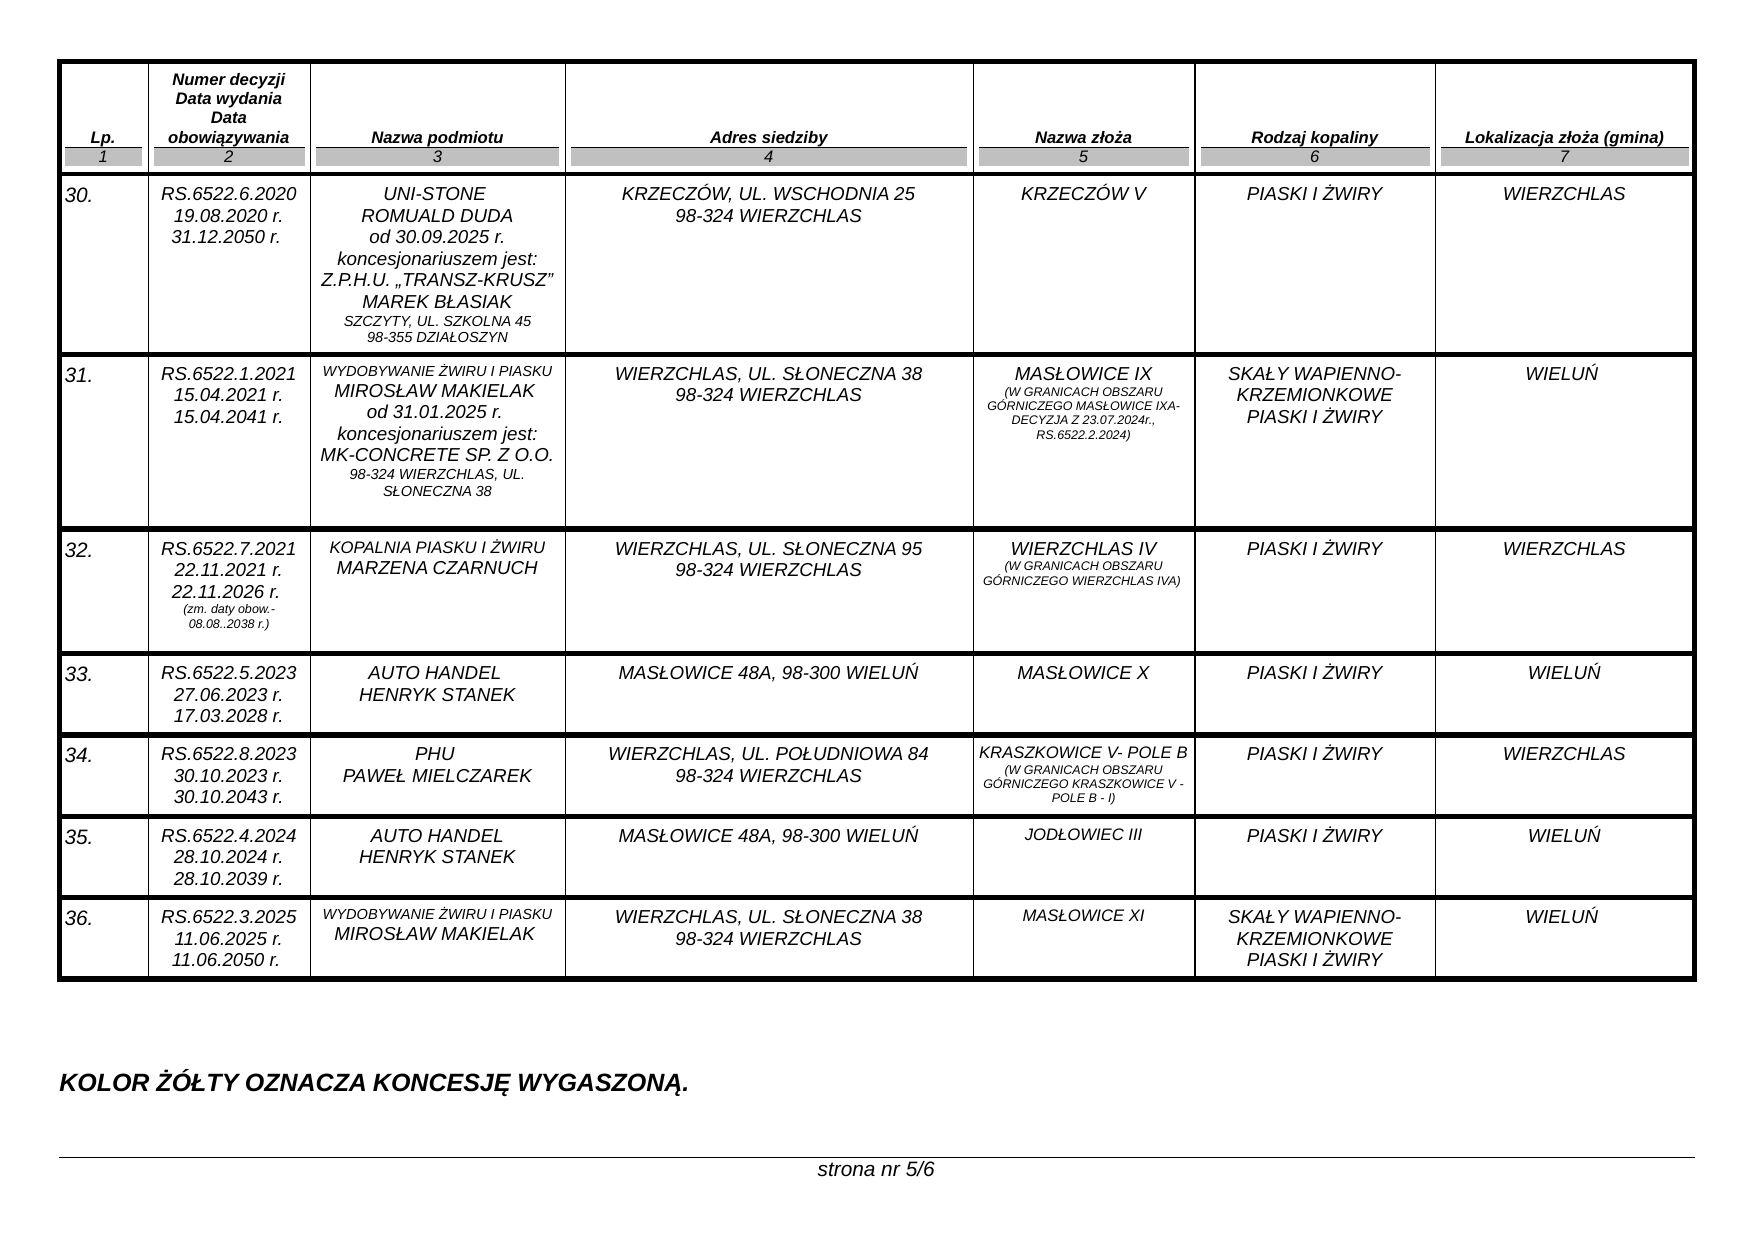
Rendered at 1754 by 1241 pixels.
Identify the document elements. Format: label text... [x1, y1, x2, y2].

table_cell WIERZCHLAS [1436, 176, 1692, 352]
table_cell 31. [62, 357, 148, 526]
table_cell WIERZCHLAS, UL. SŁONECZNA 95 98-324 WIERZCHLAS [566, 532, 973, 651]
table_cell WIERZCHLAS [1436, 532, 1692, 651]
table_cell RS.6522.3.2025 11.06.2025 r. 11.06.2050 r. [149, 900, 310, 976]
table_cell KRZECZÓW, UL. WSCHODNIA 25 98-324 WIERZCHLAS [566, 176, 973, 352]
table_cell RS.6522.4.2024 28.10.2024 r. 28.10.2039 r. [149, 819, 310, 895]
table_cell PIASKI I ŻWIRY [1196, 532, 1435, 651]
table_cell 32. [62, 532, 148, 651]
table_cell RS.6522.6.2020 19.08.2020 r. 31.12.2050 r. [149, 176, 310, 352]
table_header Lokalizacja złoża (gmina) 7 [1436, 64, 1692, 172]
table_cell PHU PAWEŁ MIELCZAREK [311, 738, 565, 814]
table_header Rodzaj kopaliny 6 [1196, 64, 1435, 172]
table_cell WIERZCHLAS, UL. POŁUDNIOWA 84 98-324 WIERZCHLAS [566, 738, 973, 814]
table_cell PIASKI I ŻWIRY [1196, 656, 1435, 732]
table_header Adres siedziby 4 [566, 64, 973, 172]
table_cell WIELUŃ [1436, 656, 1692, 732]
table_cell MASŁOWICE 48A, 98-300 WIELUŃ [566, 656, 973, 732]
table_cell AUTO HANDEL HENRYK STANEK [311, 656, 565, 732]
table_cell RS.6522.1.2021 15.04.2021 r. 15.04.2041 r. [149, 357, 310, 526]
table_cell RS.6522.8.2023 30.10.2023 r. 30.10.2043 r. [149, 738, 310, 814]
table_cell AUTO HANDEL HENRYK STANEK [311, 819, 565, 895]
table_cell 36. [62, 900, 148, 976]
table_cell KRZECZÓW V [974, 176, 1194, 352]
table_cell SKAŁY WAPIENNO-KRZEMIONKOWE PIASKI I ŻWIRY [1196, 900, 1435, 976]
table_header Lp. 1 [62, 64, 148, 172]
table_header Nazwa złoża 5 [974, 64, 1194, 172]
table_cell UNI-STONE ROMUALD DUDA od 30.09.2025 r. koncesjonariuszem jest: Z.P.H.U. „TRANSZ-KRUSZ” MAREK BŁASIAK SZCZYTY, UL. SZKOLNA 45 98-355 DZIAŁOSZYN [311, 176, 565, 352]
table_cell KRASZKOWICE V- POLE B (W GRANICACH OBSZARU GÓRNICZEGO KRASZKOWICE V -POLE B - I) [974, 738, 1194, 814]
table_cell WIERZCHLAS [1436, 738, 1692, 814]
table_cell PIASKI I ŻWIRY [1196, 176, 1435, 352]
table_cell MASŁOWICE XI [974, 900, 1194, 976]
table_cell RS.6522.5.2023 27.06.2023 r. 17.03.2028 r. [149, 656, 310, 732]
table_cell PIASKI I ŻWIRY [1196, 819, 1435, 895]
table_cell JODŁOWIEC III [974, 819, 1194, 895]
text KOLOR ŻÓŁTY OZNACZA KONCESJĘ WYGASZONĄ. [59, 1068, 1695, 1097]
table_cell 33. [62, 656, 148, 732]
table_cell WIERZCHLAS, UL. SŁONECZNA 38 98-324 WIERZCHLAS [566, 357, 973, 526]
table_cell WIELUŃ [1436, 819, 1692, 895]
table_cell 30. [62, 176, 148, 352]
table_cell 34. [62, 738, 148, 814]
table_cell WYDOBYWANIE ŻWIRU I PIASKU MIROSŁAW MAKIELAK [311, 900, 565, 976]
table_cell WIELUŃ [1436, 357, 1692, 526]
table_cell MASŁOWICE IX (W GRANICACH OBSZARU GÓRNICZEGO MASŁOWICE IXA- DECYZJA Z 23.07.2024r., RS.6522.2.2024) [974, 357, 1194, 526]
table_cell WIERZCHLAS IV (W GRANICACH OBSZARU GÓRNICZEGO WIERZCHLAS IVA) [974, 532, 1194, 651]
table_cell KOPALNIA PIASKU I ŻWIRU MARZENA CZARNUCH [311, 532, 565, 651]
table_cell MASŁOWICE 48A, 98-300 WIELUŃ [566, 819, 973, 895]
table_cell MASŁOWICE X [974, 656, 1194, 732]
table_header Nazwa podmiotu 3 [311, 64, 565, 172]
table_cell SKAŁY WAPIENNO-KRZEMIONKOWE PIASKI I ŻWIRY [1196, 357, 1435, 526]
table_cell WYDOBYWANIE ŻWIRU I PIASKU MIROSŁAW MAKIELAK od 31.01.2025 r. koncesjonariuszem jest: MK-CONCRETE SP. Z O.O. 98-324 WIERZCHLAS, UL. SŁONECZNA 38 [311, 357, 565, 526]
table_cell 35. [62, 819, 148, 895]
table_cell RS.6522.7.2021 22.11.2021 r. 22.11.2026 r. (zm. daty obow.- 08.08..2038 r.) [149, 532, 310, 651]
table_cell WIERZCHLAS, UL. SŁONECZNA 38 98-324 WIERZCHLAS [566, 900, 973, 976]
table_cell WIELUŃ [1436, 900, 1692, 976]
table_header Numer decyzji Data wydania Data obowiązywania 2 [149, 64, 310, 172]
table_cell PIASKI I ŻWIRY [1196, 738, 1435, 814]
